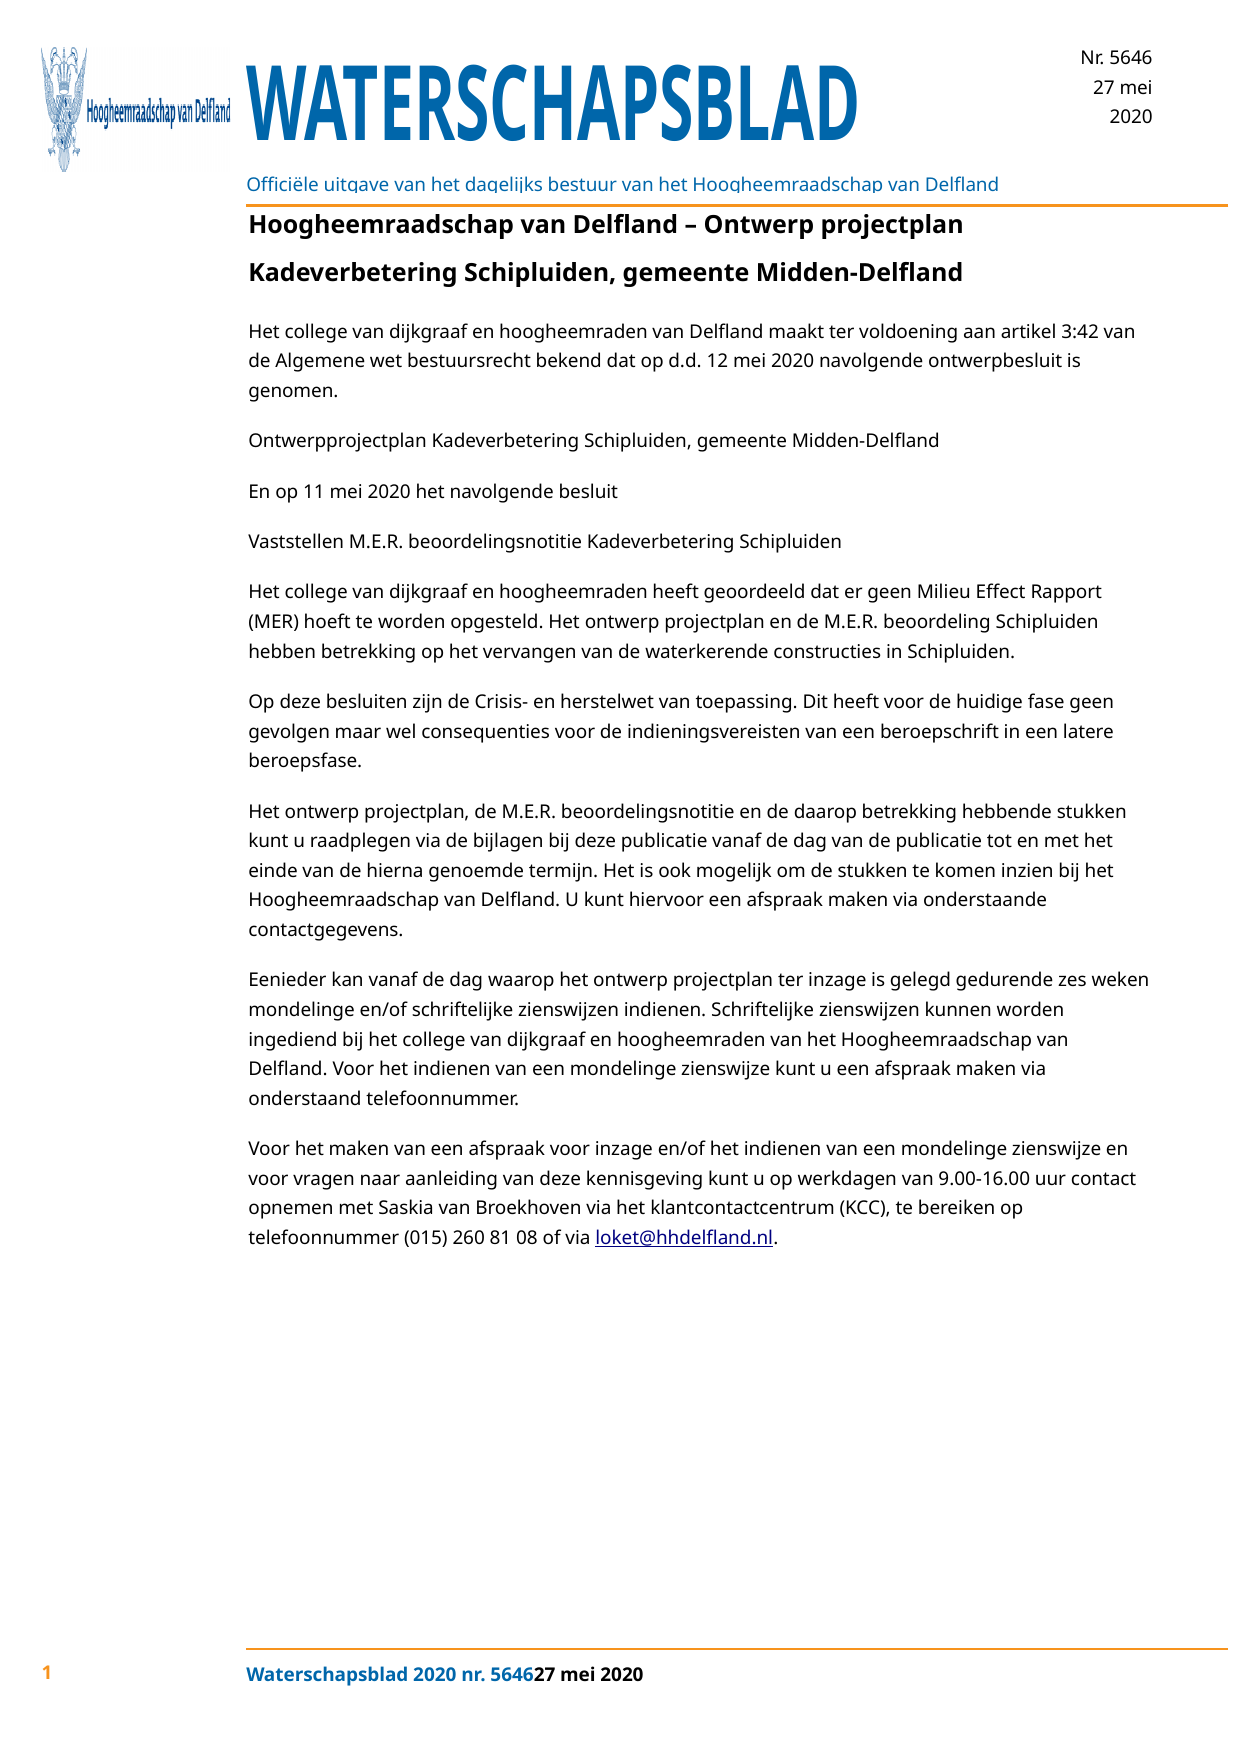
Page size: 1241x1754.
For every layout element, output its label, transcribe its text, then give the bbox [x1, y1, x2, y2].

text Op deze besluiten zijn de Crisis- en herstelwet van toepassing. Dit heeft voor de huidige fase geen gevolgen maar wel consequenties voor de indieningsvereisten van een beroepschrift in een latere beroepsfase. [248, 688, 1152, 773]
text En op 11 mei 2020 het navolgende besluit [248, 478, 1152, 504]
text Het ontwerp projectplan, de M.E.R. beoordelingsnotitie en de daarop betrekking hebbende stukken kunt u raadplegen via de bijlagen bij deze publicatie vanaf de dag van de publicatie tot en met het einde van de hierna genoemde termijn. Het is ook mogelijk om de stukken te komen inzien bij het Hoogheemraadschap van Delfland. U kunt hiervoor een afspraak maken via onderstaande contactgegevens. [248, 798, 1152, 942]
text Eenieder kan vanaf de dag waarop het ontwerp projectplan ter inzage is gelegd gedurende zes weken mondelinge en/of schriftelijke zienswijzen indienen. Schriftelijke zienswijzen kunnen worden ingediend bij het college van dijkgraaf en hoogheemraden van het Hoogheemraadschap van Delfland. Voor het indienen van een mondelinge zienswijze kunt u een afspraak maken via onderstaand telefoonnummer. [248, 967, 1152, 1111]
text Ontwerpprojectplan Kadeverbetering Schipluiden, gemeente Midden-Delfland [248, 427, 1152, 453]
text Het college van dijkgraaf en hoogheemraden van Delfland maakt ter voldoening aan artikel 3:42 van de Algemene wet bestuursrecht bekend dat op d.d. 12 mei 2020 navolgende ontwerpbesluit is genomen. [248, 318, 1152, 403]
text Hoogheemraadschap van Delfland – Ontwerp projectplan Kadeverbetering Schipluiden, gemeente Midden-Delfland [248, 207, 1152, 288]
picture [41, 47, 231, 172]
text Het college van dijkgraaf en hoogheemraden heeft geoordeeld dat er geen Milieu Effect Rapport (MER) hoeft te worden opgesteld. Het ontwerp projectplan en de M.E.R. beoordeling Schipluiden hebben betrekking op het vervangen van de waterkerende constructies in Schipluiden. [248, 579, 1152, 664]
text Vaststellen M.E.R. beoordelingsnotitie Kadeverbetering Schipluiden [248, 528, 1152, 554]
text Voor het maken van een afspraak voor inzage en/of het indienen van een mondelinge zienswijze en voor vragen naar aanleiding van deze kennisgeving kunt u op werkdagen van 9.00-16.00 uur contact opnemen met Saskia van Broekhoven via het klantcontactcentrum (KCC), te bereiken op telefoonnummer (015) 260 81 08 of via loket@hhdelfland.nl. [248, 1135, 1152, 1250]
